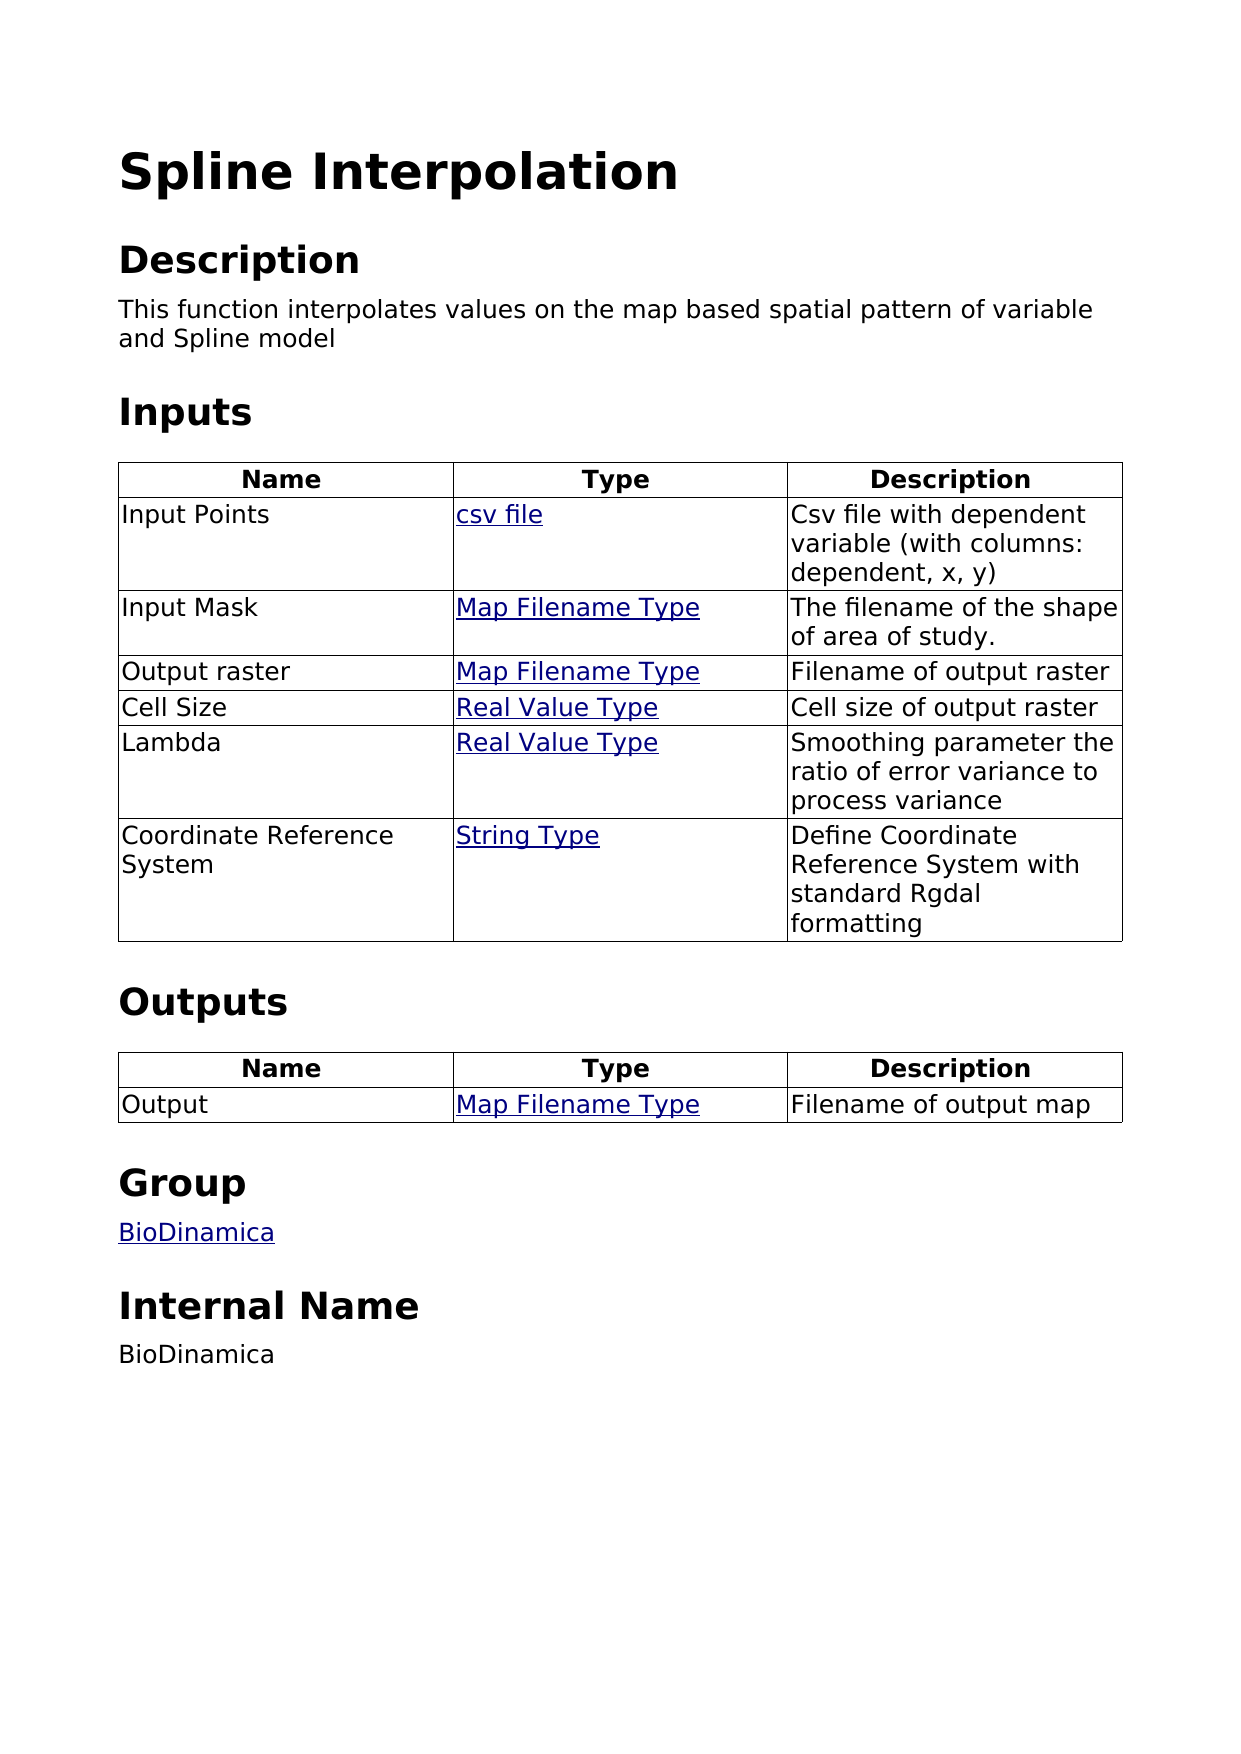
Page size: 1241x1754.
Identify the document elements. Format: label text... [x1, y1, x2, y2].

table_cell Map Filename Type [454, 1088, 787, 1122]
subtitle Outputs [118, 981, 1122, 1024]
table_cell Cell Size [119, 691, 453, 725]
table_header Type [454, 463, 787, 497]
text This function interpolates values on the map based spatial pattern of variable and Spline model [118, 295, 1122, 353]
table_cell Map Filename Type [454, 656, 787, 690]
table_header Description [788, 1053, 1122, 1087]
table_cell Filename of output raster [788, 656, 1122, 690]
table_cell The filename of the shape of area of study. [788, 591, 1122, 654]
table_cell Smoothing parameter the ratio of error variance to process variance [788, 726, 1122, 818]
text BioDinamica [118, 1218, 1122, 1247]
table_cell Output raster [119, 656, 453, 690]
table_header Name [119, 463, 453, 497]
table_cell Input Mask [119, 591, 453, 654]
table_cell String Type [454, 819, 787, 941]
table_cell Real Value Type [454, 691, 787, 725]
subtitle Spline Interpolation [118, 143, 1122, 201]
subtitle Group [118, 1162, 1122, 1205]
table_cell Cell size of output raster [788, 691, 1122, 725]
table_header Type [454, 1053, 787, 1087]
table_cell csv file [454, 498, 787, 590]
table_cell Coordinate Reference System [119, 819, 453, 941]
text BioDinamica [118, 1341, 1122, 1370]
table_header Name [119, 1053, 453, 1087]
table_cell Map Filename Type [454, 591, 787, 654]
table_cell Real Value Type [454, 726, 787, 818]
subtitle Description [118, 239, 1122, 282]
subtitle Internal Name [118, 1284, 1122, 1328]
table_cell Filename of output map [788, 1088, 1122, 1122]
table_cell Input Points [119, 498, 453, 590]
table_header Description [788, 463, 1122, 497]
table_cell Csv file with dependent variable (with columns: dependent, x, y) [788, 498, 1122, 590]
table_cell Output [119, 1088, 453, 1122]
table_cell Define Coordinate Reference System with standard Rgdal formatting [788, 819, 1122, 941]
subtitle Inputs [118, 391, 1122, 434]
table_cell Lambda [119, 726, 453, 818]
